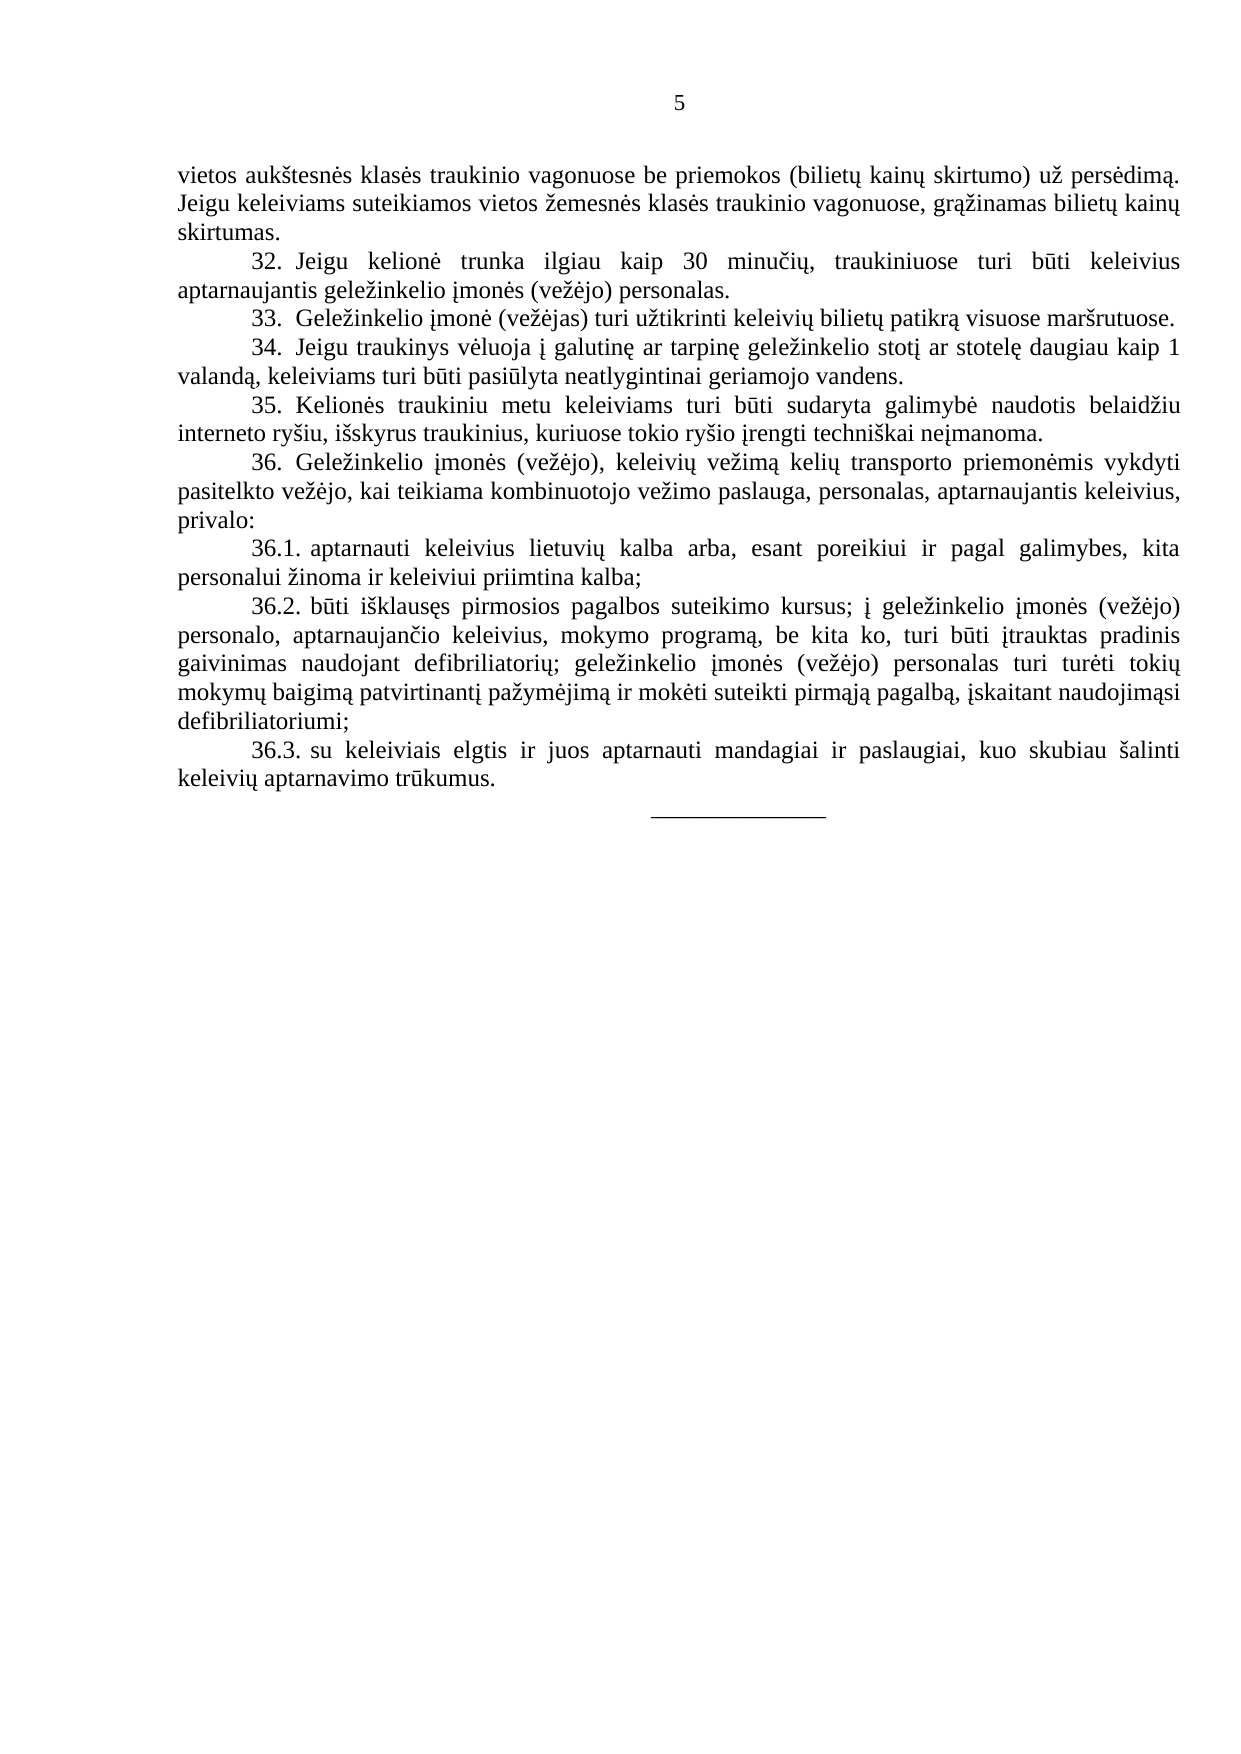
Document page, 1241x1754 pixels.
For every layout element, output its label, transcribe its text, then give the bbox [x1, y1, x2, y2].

text 34. Jeigu traukinys vėluoja į galutinę ar tarpinę geležinkelio stotį ar stotelę daugiau kaip 1 valandą, keleiviams turi būti pasiūlyta neatlygintinai geriamojo vandens. [177, 332, 1181, 390]
text 35. Kelionės traukiniu metu keleiviams turi būti sudaryta galimybė naudotis belaidžiu interneto ryšiu, išskyrus traukinius, kuriuose tokio ryšio įrengti techniškai neįmanoma. [177, 390, 1181, 447]
text 33. Geležinkelio įmonė (vežėjas) turi užtikrinti keleivių bilietų patikrą visuose maršrutuose. [177, 303, 1181, 332]
text 32. Jeigu kelionė trunka ilgiau kaip 30 minučių, traukiniuose turi būti keleivius aptarnaujantis geležinkelio įmonės (vežėjo) personalas. [177, 246, 1181, 303]
text ______________ [177, 792, 1181, 821]
text 36.2. būti išklausęs pirmosios pagalbos suteikimo kursus; į geležinkelio įmonės (vežėjo) personalo, aptarnaujančio keleivius, mokymo programą, be kita ko, turi būti įtrauktas pradinis gaivinimas naudojant defibriliatorių; geležinkelio įmonės (vežėjo) personalas turi turėti tokių mokymų baigimą patvirtinantį pažymėjimą ir mokėti suteikti pirmąją pagalbą, įskaitant naudojimąsi defibriliatoriumi; [177, 591, 1181, 735]
text 36.3. su keleiviais elgtis ir juos aptarnauti mandagiai ir paslaugiai, kuo skubiau šalinti keleivių aptarnavimo trūkumus. [177, 735, 1181, 792]
text 36. Geležinkelio įmonės (vežėjo), keleivių vežimą kelių transporto priemonėmis vykdyti pasitelkto vežėjo, kai teikiama kombinuotojo vežimo paslauga, personalas, aptarnaujantis keleivius, privalo: [177, 447, 1181, 533]
text 36.1. aptarnauti keleivius lietuvių kalba arba, esant poreikiui ir pagal galimybes, kita personalui žinoma ir keleiviui priimtina kalba; [177, 533, 1181, 591]
text vietos aukštesnės klasės traukinio vagonuose be priemokos (bilietų kainų skirtumo) už persėdimą. Jeigu keleiviams suteikiamos vietos žemesnės klasės traukinio vagonuose, grąžinamas bilietų kainų skirtumas. [177, 160, 1181, 246]
